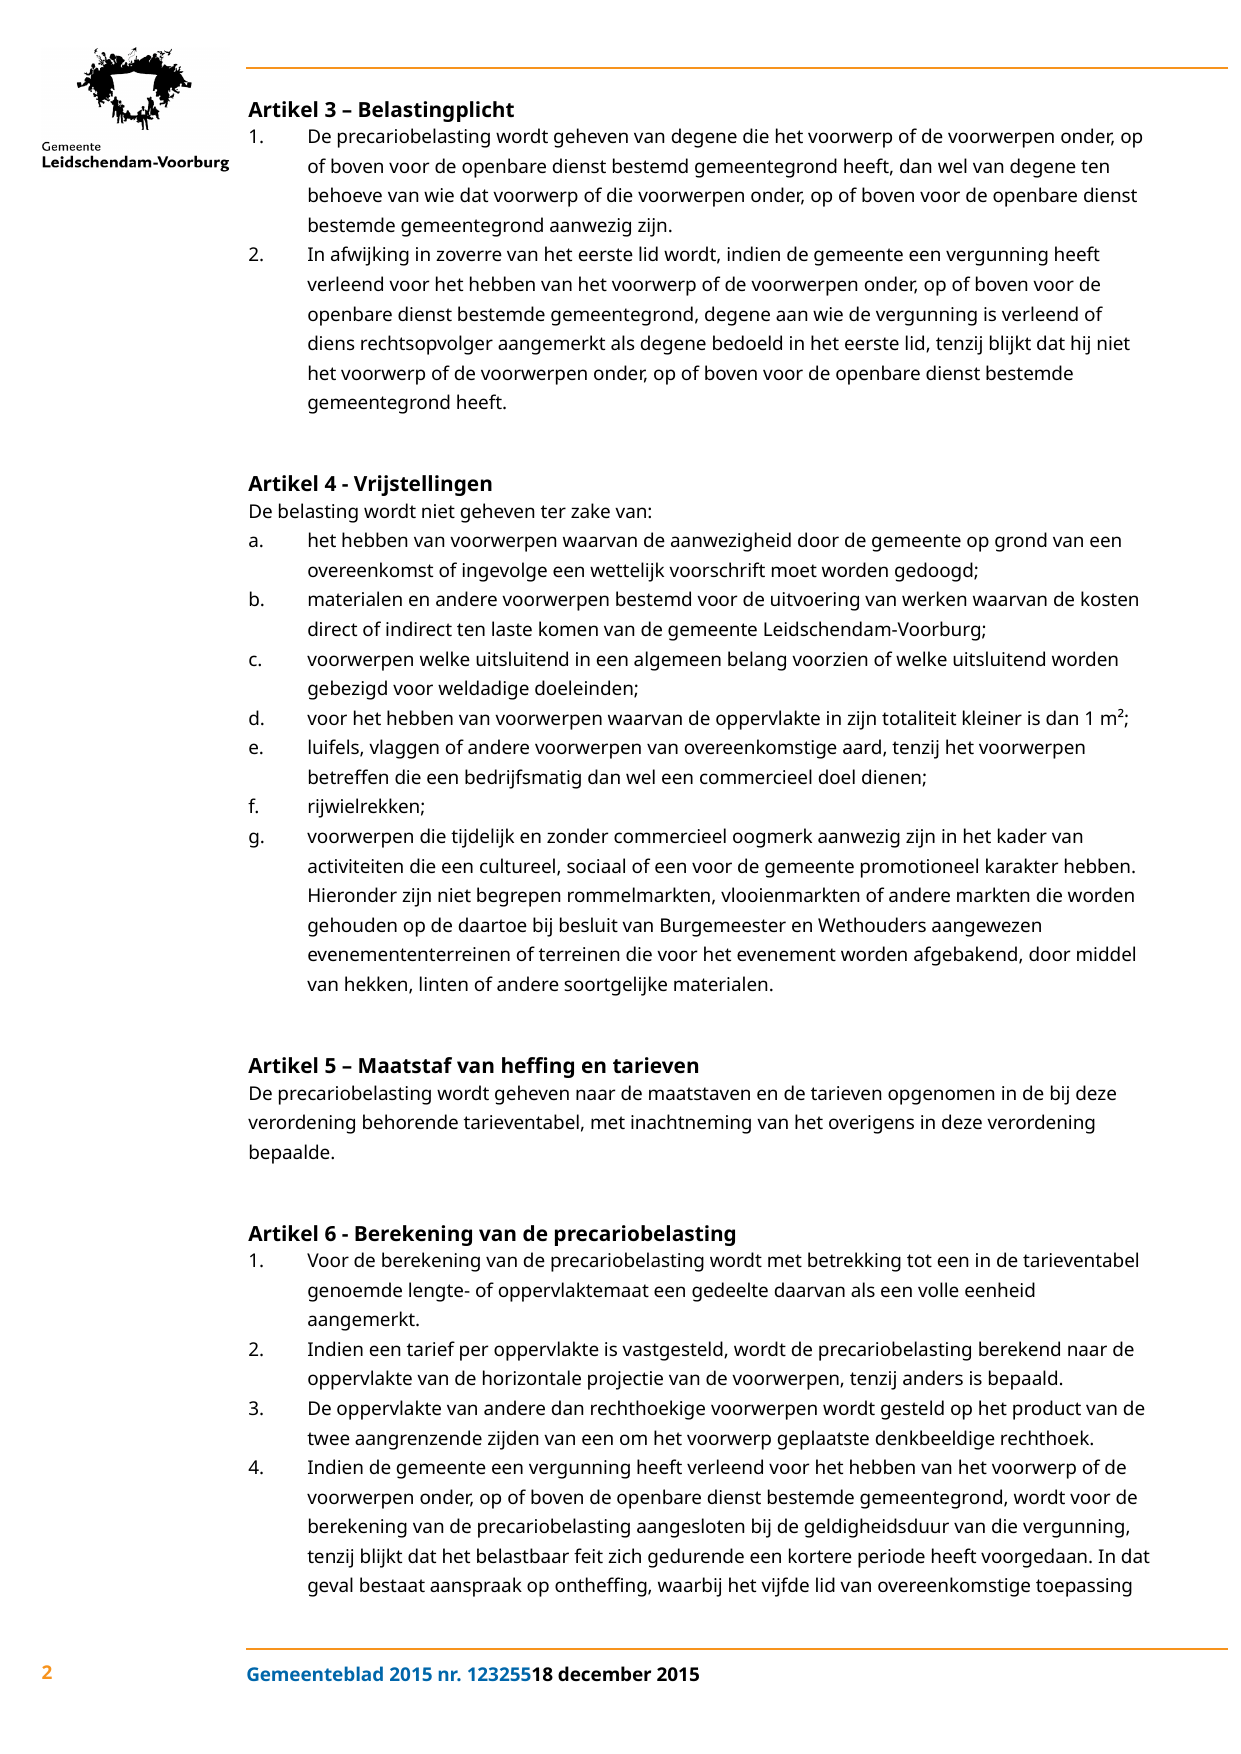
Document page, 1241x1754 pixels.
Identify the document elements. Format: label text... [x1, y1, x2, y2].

list luifels, vlaggen of andere voorwerpen van overeenkomstige aard, tenzij het voorwerpen betreffen die een bedrijfsmatig dan wel een commercieel doel dienen; [248, 734, 1152, 790]
text Artikel 3 – Belastingplicht [248, 95, 1152, 123]
text De precariobelasting wordt geheven naar de maatstaven en de tarieven opgenomen in de bij deze verordening behorende tarieventabel, met inachtneming van het overigens in deze verordening bepaalde. [248, 1080, 1152, 1164]
list Indien een tarief per oppervlakte is vastgesteld, wordt de precariobelasting berekend naar de oppervlakte van de horizontale projectie van de voorwerpen, tenzij anders is bepaald. [248, 1336, 1152, 1391]
list In afwijking in zoverre van het eerste lid wordt, indien de gemeente een vergunning heeft verleend voor het hebben van het voorwerp of de voorwerpen onder, op of boven voor de openbare dienst bestemde gemeentegrond, degene aan wie de vergunning is verleend of diens rechtsopvolger aangemerkt als degene bedoeld in het eerste lid, tenzij blijkt dat hij niet het voorwerp of de voorwerpen onder, op of boven voor de openbare dienst bestemde gemeentegrond heeft. [248, 242, 1152, 415]
list voorwerpen welke uitsluitend in een algemeen belang voorzien of welke uitsluitend worden gebezigd voor weldadige doeleinden; [248, 646, 1152, 701]
list materialen en andere voorwerpen bestemd voor de uitvoering van werken waarvan de kosten direct of indirect ten laste komen van de gemeente Leidschendam-Voorburg; [248, 587, 1152, 642]
list het hebben van voorwerpen waarvan de aanwezigheid door de gemeente op grond van een overeenkomst of ingevolge een wettelijk voorschrift moet worden gedoogd; [248, 527, 1152, 583]
list De precariobelasting wordt geheven van degene die het voorwerp of de voorwerpen onder, op of boven voor de openbare dienst bestemd gemeentegrond heeft, dan wel van degene ten behoeve van wie dat voorwerp of die voorwerpen onder, op of boven voor de openbare dienst bestemde gemeentegrond aanwezig zijn. [248, 123, 1152, 238]
list voor het hebben van voorwerpen waarvan de oppervlakte in zijn totaliteit kleiner is dan 1 m²; [248, 705, 1152, 731]
list De oppervlakte van andere dan rechthoekige voorwerpen wordt gesteld op het product van de twee aangrenzende zijden van een om het voorwerp geplaatste denkbeeldige rechthoek. [248, 1395, 1152, 1451]
text Artikel 6 - Berekening van de precariobelasting [248, 1219, 1152, 1247]
text Artikel 4 - Vrijstellingen [248, 469, 1152, 498]
list Voor de berekening van de precariobelasting wordt met betrekking tot een in de tarieventabel genoemde lengte- of oppervlaktemaat een gedeelte daarvan als een volle eenheid aangemerkt. [248, 1247, 1152, 1332]
text De belasting wordt niet geheven ter zake van: [248, 498, 1152, 524]
list voorwerpen die tijdelijk en zonder commercieel oogmerk aanwezig zijn in het kader van activiteiten die een cultureel, sociaal of een voor de gemeente promotioneel karakter hebben. Hieronder zijn niet begrepen rommelmarkten, vlooienmarkten of andere markten die worden gehouden op de daartoe bij besluit van Burgemeester en Wethouders aangewezen evenemententerreinen of terreinen die voor het evenement worden afgebakend, door middel van hekken, linten of andere soortgelijke materialen. [248, 823, 1152, 997]
list rijwielrekken; [248, 794, 1152, 819]
text Artikel 5 – Maatstaf van heffing en tarieven [248, 1051, 1152, 1080]
list Indien de gemeente een vergunning heeft verleend voor het hebben van het voorwerp of de voorwerpen onder, op of boven de openbare dienst bestemde gemeentegrond, wordt voor de berekening van de precariobelasting aangesloten bij de geldigheidsduur van die vergunning, tenzij blijkt dat het belastbaar feit zich gedurende een kortere periode heeft voorgedaan. In dat geval bestaat aanspraak op ontheffing, waarbij het vijfde lid van overeenkomstige toepassing is. [248, 1454, 1152, 1598]
picture [41, 47, 231, 172]
